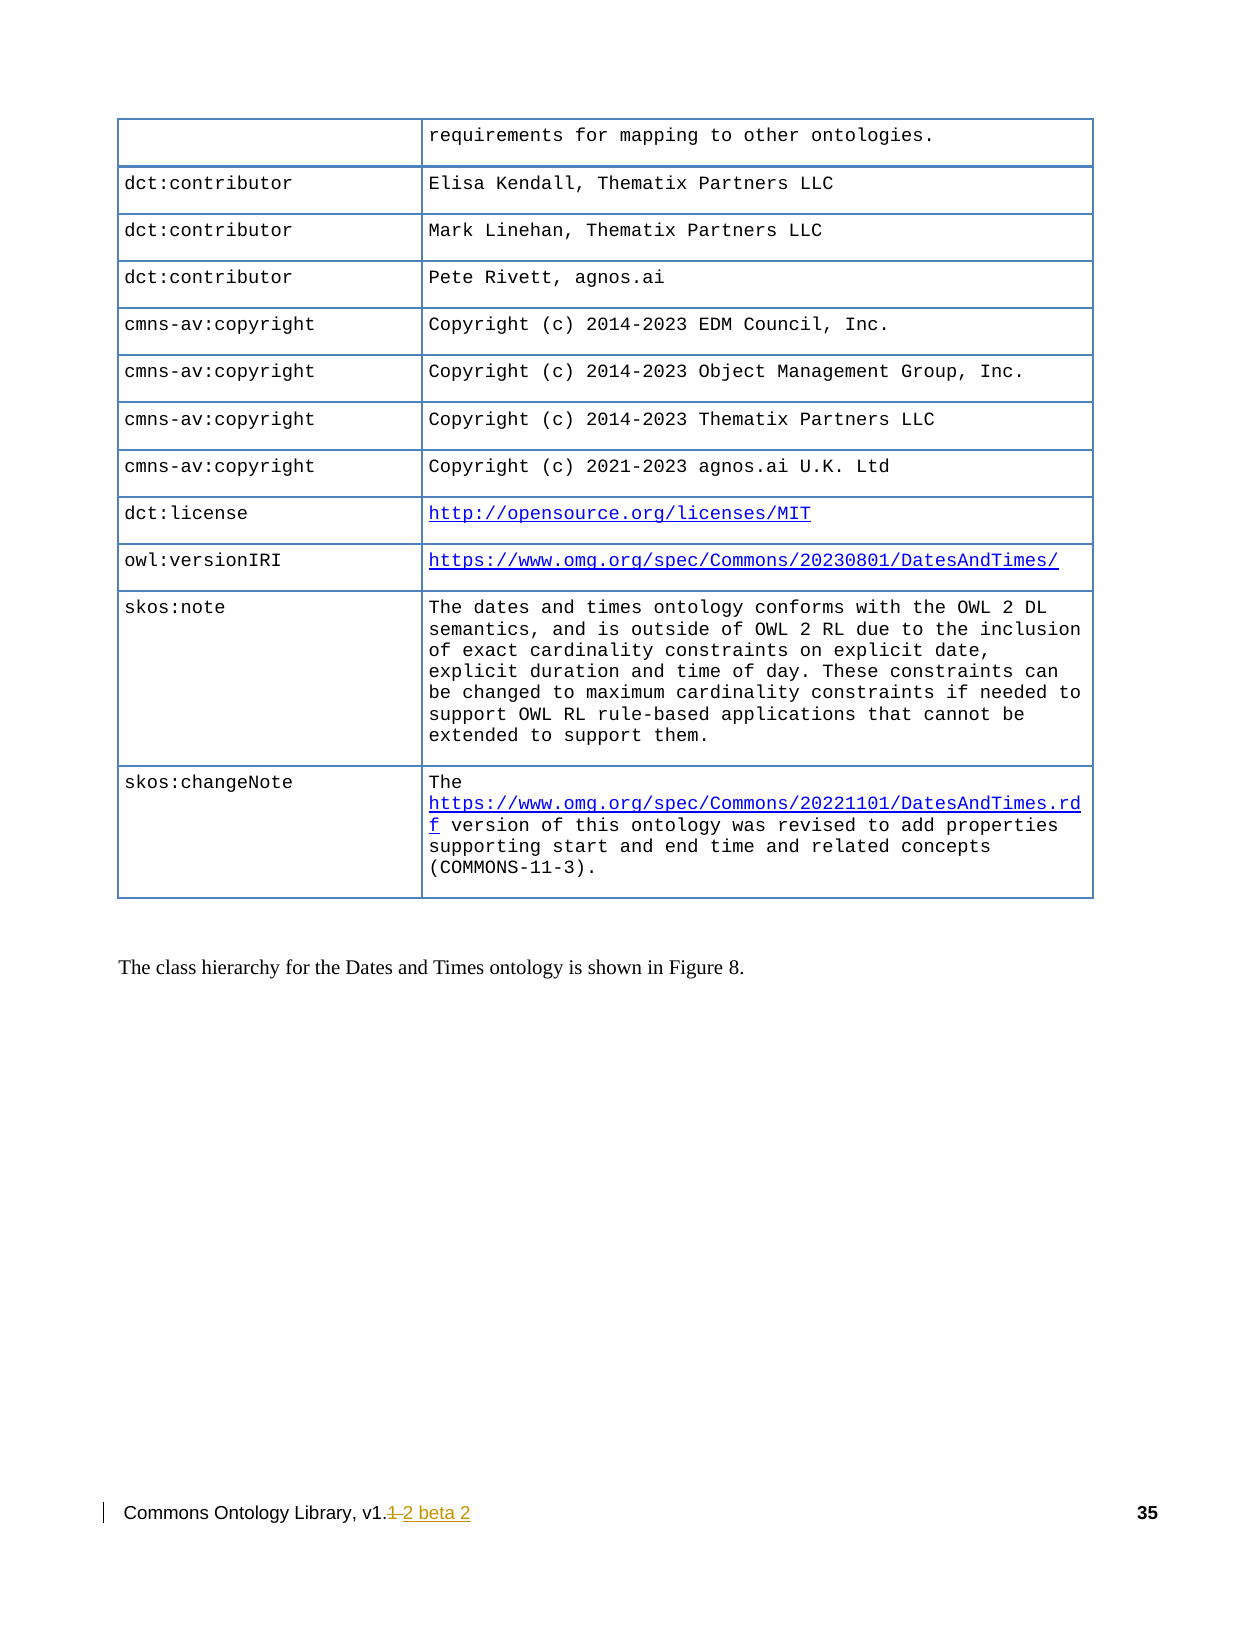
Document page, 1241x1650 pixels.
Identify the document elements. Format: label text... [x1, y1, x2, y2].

table_cell cmns-av:copyright [119, 403, 421, 448]
table_cell Copyright (c) 2014-2023 Thematix Partners LLC [423, 403, 1092, 448]
table_cell http://opensource.org/licenses/MIT [423, 498, 1092, 543]
table_cell Copyright (c) 2014-2023 Object Management Group, Inc. [423, 356, 1092, 401]
table_cell skos:note [119, 592, 421, 765]
table_cell Mark Linehan, Thematix Partners LLC [423, 215, 1092, 260]
text The class hierarchy for the Dates and Times ontology is shown in Figure 8. [118, 955, 1122, 979]
table_cell Copyright (c) 2021-2023 agnos.ai U.K. Ltd [423, 451, 1092, 496]
table_cell dct:license [119, 498, 421, 543]
table_cell requirements for mapping to other ontologies. [423, 120, 1092, 165]
table_cell owl:versionIRI [119, 545, 421, 590]
table_cell ‍skos:changeNote [119, 767, 421, 897]
table_cell https://www.omg.org/spec/Commons/20230801/DatesAndTimes/ [423, 545, 1092, 590]
table_cell dct:contributor [119, 262, 421, 307]
table_cell dct:contributor [119, 215, 421, 260]
table_cell cmns-av:copyright [119, 356, 421, 401]
table_cell The dates and times ontology conforms with the OWL 2 DL semantics, and is outside of OWL 2 RL due to the inclusion of exact cardinality constraints on explicit date, explicit duration and time of day. These constraints can be changed to maximum cardinality constraints if needed to support OWL RL rule-based applications that cannot be extended to support them. [423, 592, 1092, 765]
table_cell dct:contributor [119, 168, 421, 212]
table_cell Copyright (c) 2014-2023 EDM Council, Inc. [423, 309, 1092, 354]
table_cell cmns-av:copyright [119, 451, 421, 496]
table_cell cmns-av:copyright [119, 309, 421, 354]
table_cell [119, 120, 421, 165]
table_cell Elisa Kendall, Thematix Partners LLC [423, 168, 1092, 212]
table_cell The https://www.omg.org/spec/Commons/20221101/DatesAndTimes.rdf version of this ontology was revised to add properties supporting start and end time and related concepts (COMMONS-11-3). [423, 767, 1092, 897]
table_cell Pete Rivett, agnos.ai [423, 262, 1092, 307]
